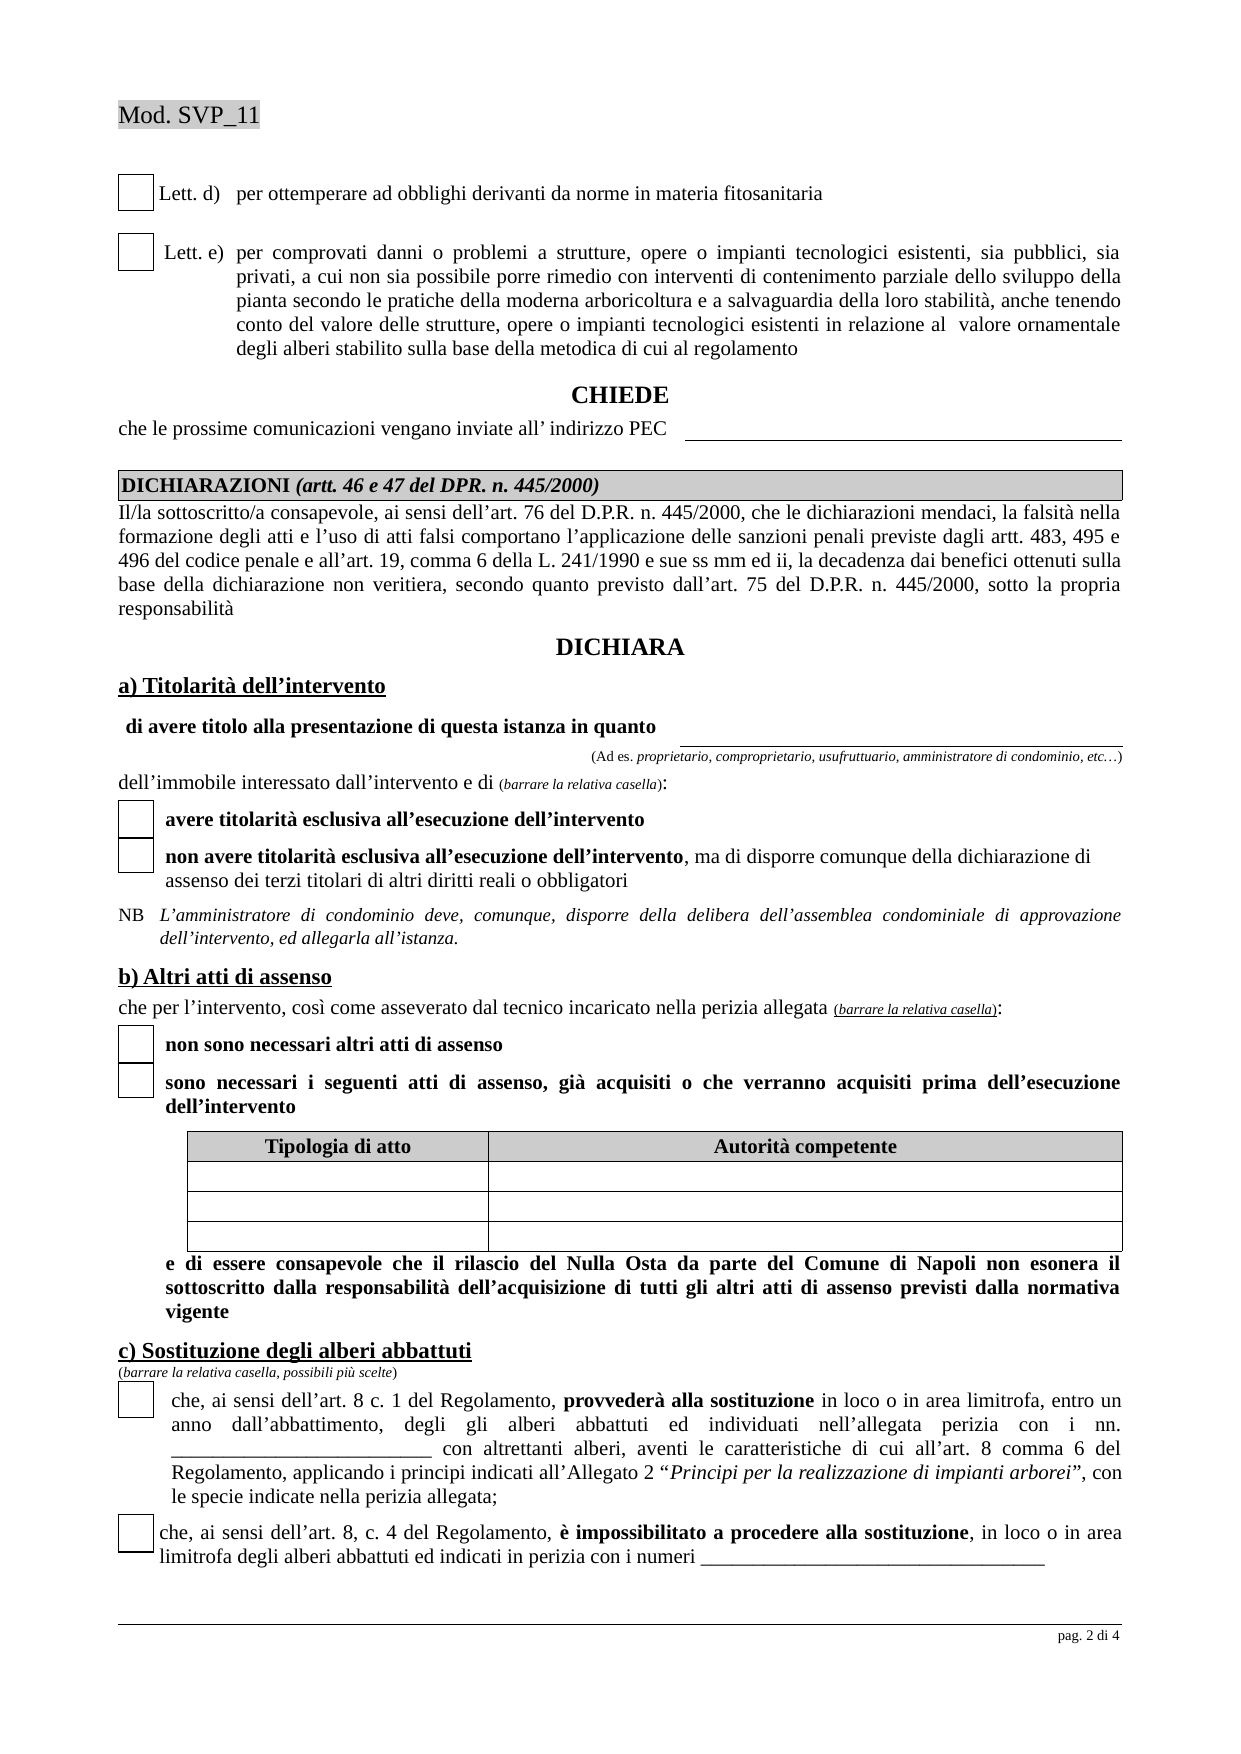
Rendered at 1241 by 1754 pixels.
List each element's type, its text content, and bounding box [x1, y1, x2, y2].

table_cell [118, 210, 1122, 233]
table_header [119, 839, 153, 872]
text DICHIARAZIONI (artt. 46 e 47 del DPR. n. 445/2000) [119, 471, 1122, 500]
text (Ad es. proprietario, comproprietario, usufruttuario, amministratore di condominio, etc…) [118, 747, 1122, 764]
table_header che, ai sensi dell’art. 8 c. 1 del Regolamento, provvederà alla sostituzione in loco o in area limitrofa, entro un anno dall’abbattimento, degli gli alberi abbattuti ed individuati nell’allegata perizia con i nn. _________________________ con altrettanti alberi, aventi le caratteristiche di cui all’art. 8 comma 6 del Regolamento, applicando i principi indicati all’Allegato 2 “Principi per la realizzazione di impianti arborei”, con le specie indicate nella perizia allegata; [153, 1381, 1122, 1513]
table_cell che, ai sensi dell’art. 8, c. 4 del Regolamento, è impossibilitato a procedere alla sostituzione, in loco o in area limitrofa degli alberi abbattuti ed indicati in perizia con i numeri _________________________________ per le seguenti motivazioni , così come dettagliate nella perizia allegata (barrare la relativa casella, possibili più scelte) e che, pertanto, provvederà a corrispondere al Comune di Napoli, per ogni albero non sostituito, a titolo di misura di mitigazione, la somma pari al prezzo di fornitura di un albero della stessa specie, così come quantificata da codesto Servizio Verde Pubblico sulla base del vigente prezzario delle Opere Pubbliche della Regione Campania o, per le specie arboree in esso non presenti, dal vigente Prezzario Informativo Opere a Verde, Servizi e Forniture Edizione Assoverde, con le modalità indicate da codesto Servizio. [153, 1514, 1122, 1576]
table_cell [119, 1515, 153, 1551]
text b) Altri atti di assenso [118, 963, 1122, 989]
text e di essere consapevole che il rilascio del Nulla Osta da parte del Comune di Napoli non esonera il sottoscritto dalla responsabilità dell’acquisizione di tutti gli altri atti di assenso previsti dalla normativa vigente [165, 1251, 1122, 1323]
table_cell [118, 1098, 153, 1131]
table_header Autorità competente [489, 1132, 1122, 1161]
table_cell [118, 159, 1122, 174]
table_header [119, 1064, 153, 1097]
text DICHIARA [118, 632, 1122, 661]
text dell’immobile interessato dall’intervento e di (barrare la relativa casella): [118, 770, 1122, 794]
table_cell [118, 271, 153, 366]
table_cell [489, 1192, 1122, 1221]
table_header [119, 1026, 153, 1062]
table_header Tipologia di atto [188, 1132, 488, 1161]
table_cell [188, 1222, 488, 1251]
table_cell [118, 1553, 153, 1576]
text CHIEDE [118, 380, 1122, 409]
table_cell [118, 1418, 153, 1513]
table_header [119, 801, 153, 837]
table_cell [489, 1222, 1122, 1251]
table_cell [119, 234, 153, 269]
text (barrare la relativa casella, possibili più scelte) [118, 1364, 1122, 1381]
table_cell [118, 873, 153, 898]
table_cell [119, 175, 153, 210]
table_cell [188, 1162, 488, 1191]
table_header di avere titolo alla presentazione di questa istanza in quanto [118, 705, 680, 746]
table_cell per ottemperare ad obblighi derivanti da norme in materia fitosanitaria [224, 174, 1122, 210]
table_cell per comprovati danni o problemi a strutture, opere o impianti tecnologici esistenti, sia pubblici, sia privati, a cui non sia possibile porre rimedio con interventi di contenimento parziale dello sviluppo della pianta secondo le pratiche della moderna arboricoltura e a salvaguardia della loro stabilità, anche tenendo conto del valore delle strutture, opere o impianti tecnologici esistenti in relazione al valore ornamentale degli alberi stabilito sulla base della metodica di cui al regolamento [224, 233, 1122, 366]
table_cell [188, 1192, 488, 1221]
table_cell [489, 1162, 1122, 1191]
text NB L’amministratore di condominio deve, comunque, disporre della delibera dell’assemblea condominiale di approvazione dell’intervento, ed allegarla all’istanza. [118, 898, 1122, 948]
table_header [680, 705, 1123, 746]
table_header che le prossime comunicazioni vengano inviate all’ indirizzo PEC [118, 409, 685, 440]
table_header non sono necessari altri atti di assenso [154, 1025, 1122, 1062]
text Il/la sottoscritto/a consapevole, ai sensi dell’art. 76 del D.P.R. n. 445/2000, che le dichiarazioni mendaci, la falsità nella formazione degli atti e l’uso di atti falsi comportano l’applicazione delle sanzioni penali previste dagli artt. 483, 495 e 496 del codice penale e all’art. 19, comma 6 della L. 241/1990 e sue ss mm ed ii, la decadenza dai benefici ottenuti sulla base della dichiarazione non veritiera, secondo quanto previsto dall’art. 75 del D.P.R. n. 445/2000, sotto la propria responsabilità [118, 501, 1122, 620]
table_header [119, 1382, 153, 1417]
text c) Sostituzione degli alberi abbattuti [118, 1338, 1122, 1364]
text a) Titolarità dell’intervento [118, 673, 1122, 699]
table_cell Lett. d) [154, 174, 224, 210]
table_header sono necessari i seguenti atti di assenso, già acquisiti o che verranno acquisiti prima dell’esecuzione dell’intervento [154, 1063, 1122, 1131]
table_header [685, 409, 1122, 440]
table_header non avere titolarità esclusiva all’esecuzione dell’intervento, ma di disporre comunque della dichiarazione di assenso dei terzi titolari di altri diritti reali o obbligatori [154, 838, 1122, 898]
table_header avere titolarità esclusiva all’esecuzione dell’intervento [154, 800, 1122, 837]
table_cell Lett. e) [154, 233, 224, 366]
text che per l’intervento, così come asseverato dal tecnico incaricato nella perizia allegata (barrare la relativa casella): [118, 995, 1122, 1019]
